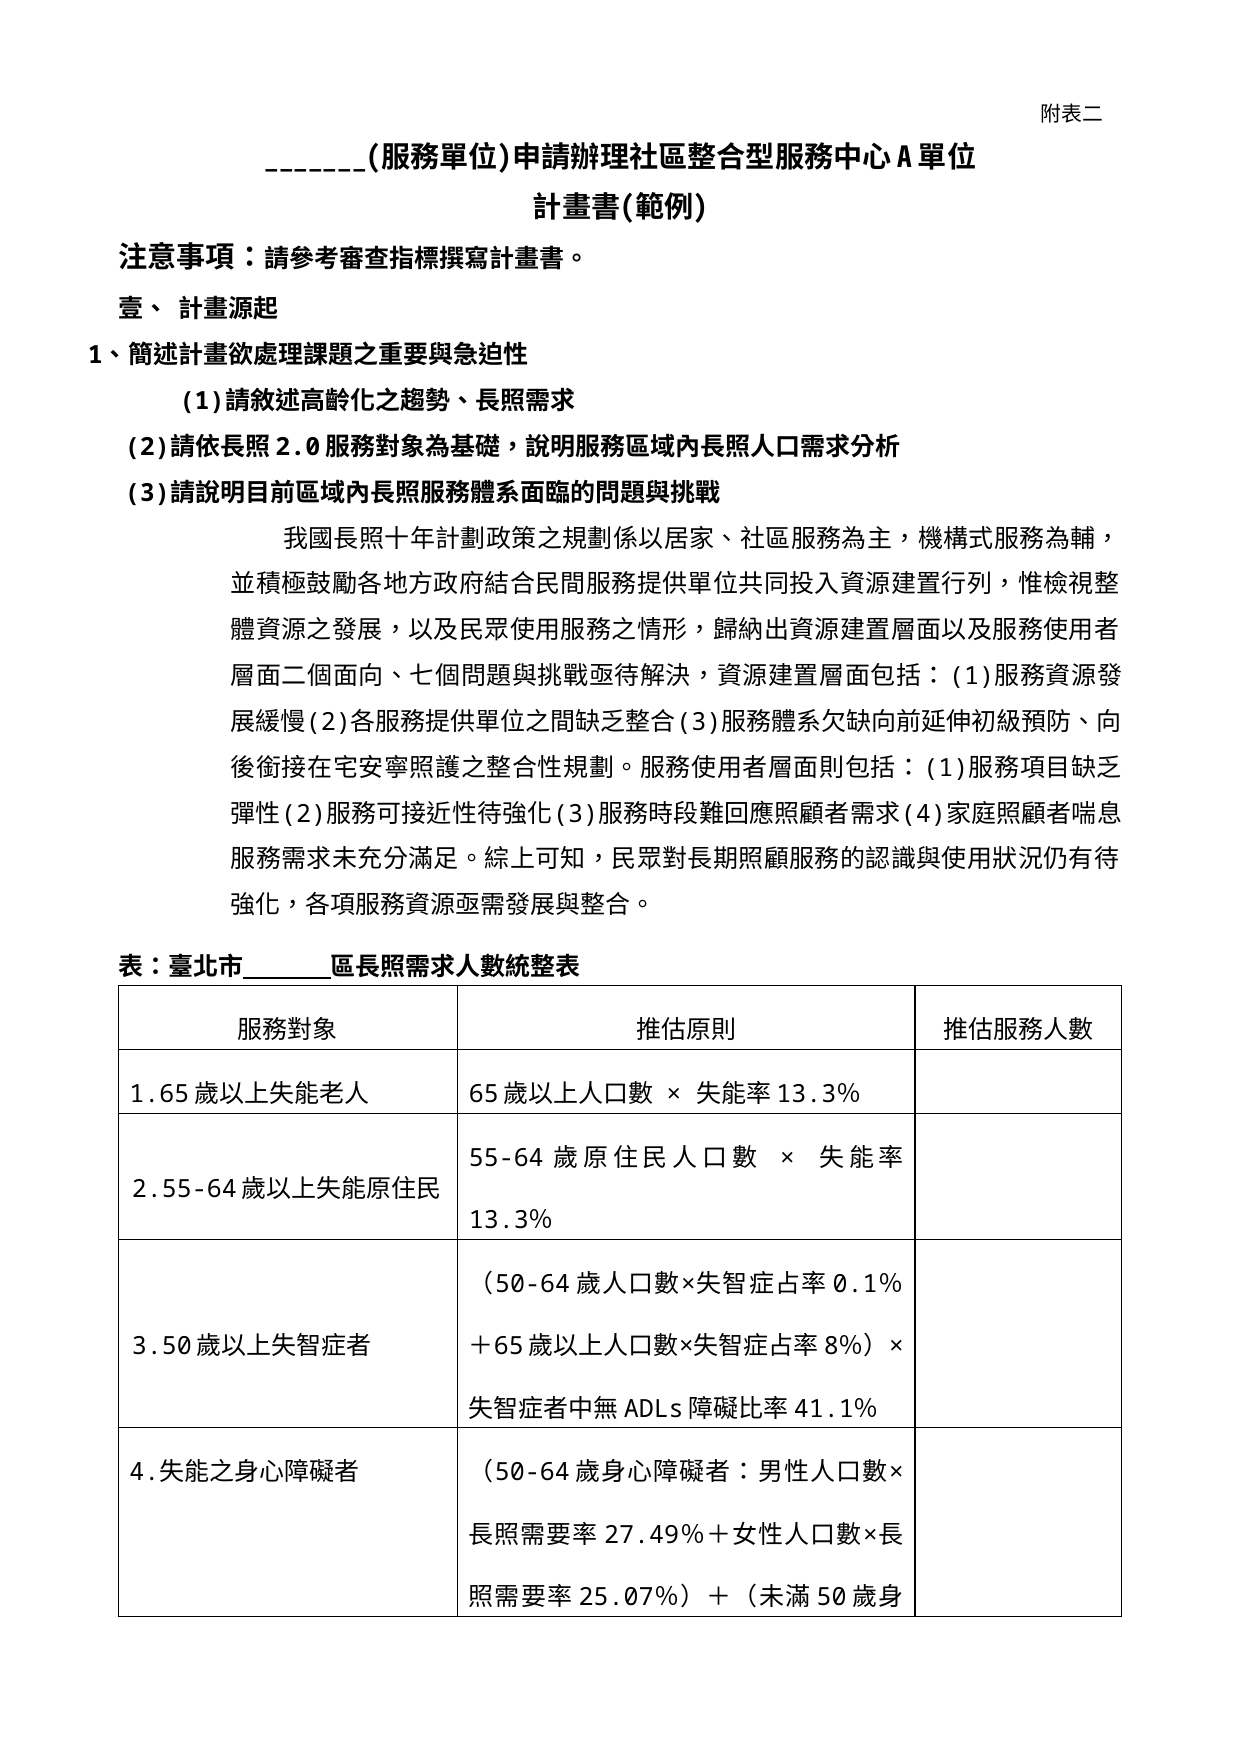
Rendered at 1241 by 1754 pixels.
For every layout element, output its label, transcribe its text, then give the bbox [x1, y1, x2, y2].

text 我國長照十年計劃政策之規劃係以居家、社區服務為主，機構式服務為輔，並積極鼓勵各地方政府結合民間服務提供單位共同投入資源建置行列，惟檢視整體資源之發展，以及民眾使用服務之情形，歸納出資源建置層面以及服務使用者層面二個面向、七個問題與挑戰亟待解決，資源建置層面包括：(1)服務資源發展緩慢(2)各服務提供單位之間缺乏整合(3)服務體系欠缺向前延伸初級預防、向後銜接在宅安寧照護之整合性規劃。服務使用者層面則包括：(1)服務項目缺乏彈性(2)服務可接近性待強化(3)服務時段難回應照顧者需求(4)家庭照顧者喘息服務需求未充分滿足。綜上可知，民眾對長期照顧服務的認識與使用狀況仍有待強化，各項服務資源亟需發展與整合。 [230, 510, 1122, 923]
table_cell 3.50歲以上失智症者 [119, 1240, 457, 1427]
table_cell 2.55-64歲以上失能原住民 [119, 1114, 457, 1238]
table_cell 55-64歲原住民人口數 × 失能率13.3％ [458, 1114, 914, 1238]
list 簡述計畫欲處理課題之重要與急迫性 [88, 327, 1122, 373]
table_cell [916, 1114, 1121, 1238]
table_cell [916, 1240, 1121, 1427]
table_cell 1.65歲以上失能老人 [119, 1050, 457, 1112]
table_cell [916, 1428, 1121, 1616]
table_cell [916, 1050, 1121, 1112]
list 請敘述高齡化之趨勢、長照需求 [173, 373, 1122, 419]
table_cell （50-64歲人口數×失智症占率0.1％＋65歲以上人口數×失智症占率8％）×失智症者中無ADLs障礙比率41.1％ [458, 1240, 914, 1427]
list 請說明目前區域內長照服務體系面臨的問題與挑戰 [118, 464, 1122, 510]
table_header 推估原則 [458, 986, 914, 1049]
table_header 服務對象 [119, 986, 457, 1049]
list 計畫源起 [118, 277, 1122, 327]
table_cell 4.失能之身心障礙者 [119, 1428, 457, 1616]
text _______(服務單位)申請辦理社區整合型服務中心A單位 [118, 90, 1122, 177]
text 附表二 [1040, 98, 1107, 128]
list 請依長照2.0服務對象為基礎，說明服務區域內長照人口需求分析 [118, 419, 1122, 464]
table_cell （50-64歲身心障礙者：男性人口數× 長照需要率27.49％＋女性人口數×長照需要率25.07％）＋（未滿50歲身 [458, 1428, 914, 1616]
text 注意事項：請參考審查指標撰寫計畫書。 [118, 227, 1122, 277]
table_header 推估服務人數 [916, 986, 1121, 1049]
table_cell 65歲以上人口數 × 失能率13.3％ [458, 1050, 914, 1112]
text 計畫書(範例) [118, 177, 1122, 227]
text 表：臺北市 區長照需求人數統整表 [118, 923, 1122, 985]
